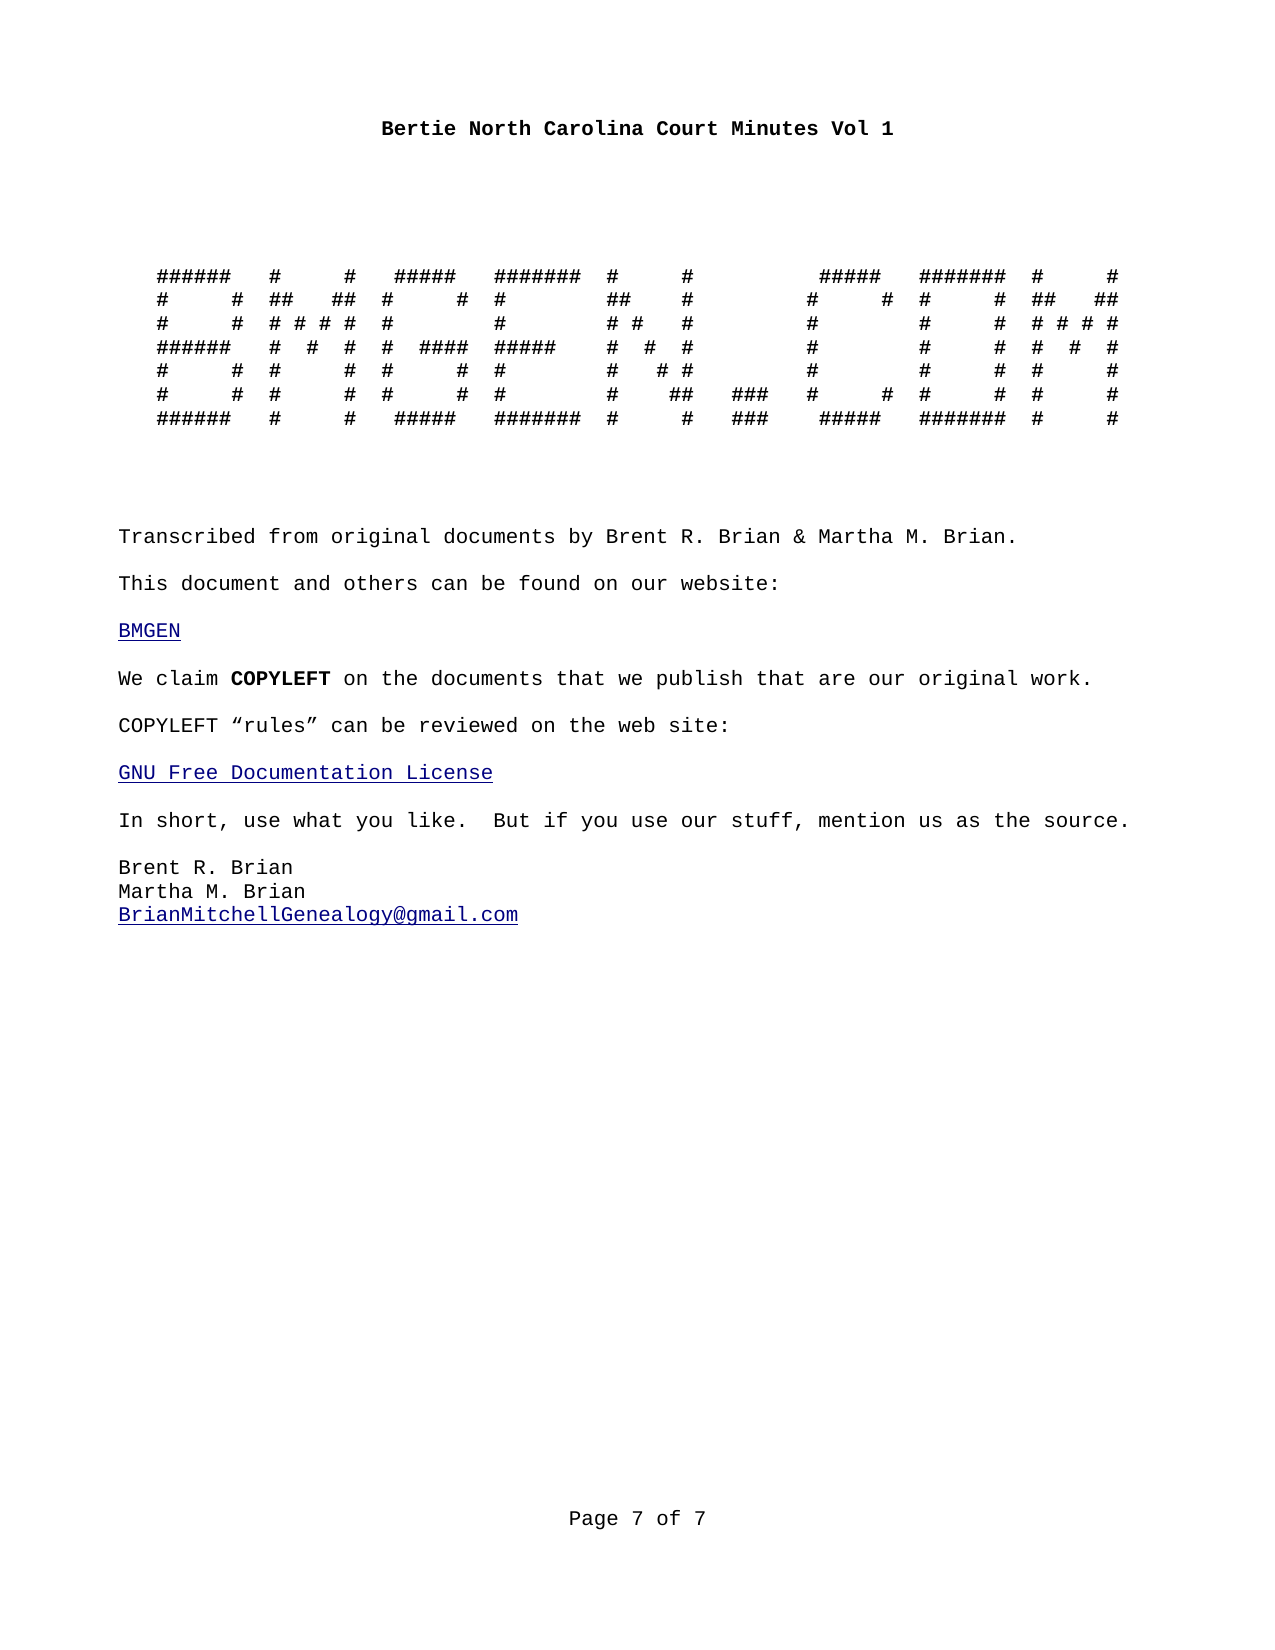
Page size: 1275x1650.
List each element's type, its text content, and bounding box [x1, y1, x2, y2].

text # # # # # # # # # # # # # # # [118, 360, 1157, 384]
text Martha M. Brian [118, 881, 1157, 904]
text ###### # # ##### ####### # # ##### ####### # # [118, 266, 1157, 289]
text Brent R. Brian [118, 857, 1157, 881]
text COPYLEFT “rules” can be reviewed on the web site: [118, 715, 1157, 739]
text BrianMitchellGenealogy@gmail.com [118, 904, 1157, 928]
text BMGEN [118, 621, 1157, 644]
text # # # # # # # # ## ### # # # # # # [118, 384, 1157, 408]
text # # ## ## # # # ## # # # # # ## ## [118, 289, 1157, 313]
text In short, use what you like. But if you use our stuff, mention us as the source. [118, 810, 1157, 833]
text ###### # # ##### ####### # # ### ##### ####### # # [118, 408, 1157, 431]
text Transcribed from original documents by Brent R. Brian & Martha M. Brian. [118, 526, 1157, 549]
text # # # # # # # # # # # # # # # # # # [118, 313, 1157, 337]
text This document and others can be found on our website: [118, 573, 1157, 597]
text We claim COPYLEFT on the documents that we publish that are our original work. [118, 668, 1157, 691]
text GNU Free Documentation License [118, 762, 1157, 786]
text ###### # # # # #### ##### # # # # # # # # # [118, 337, 1157, 360]
